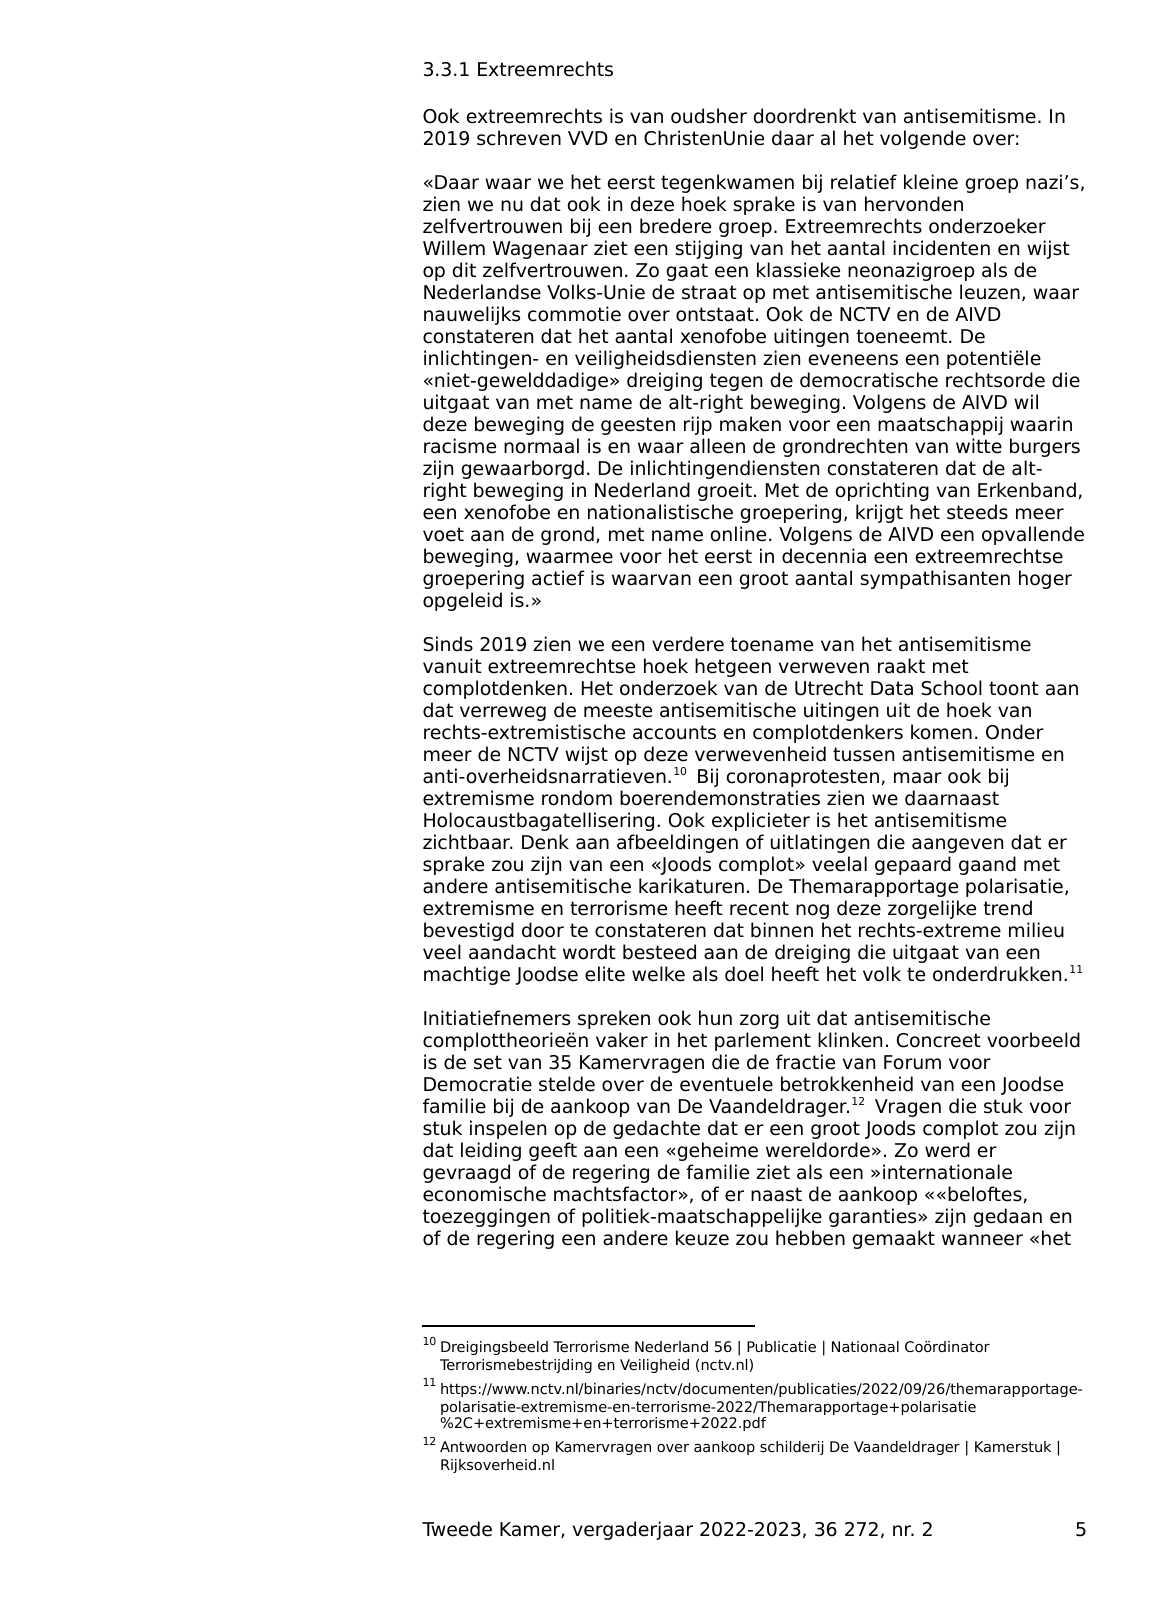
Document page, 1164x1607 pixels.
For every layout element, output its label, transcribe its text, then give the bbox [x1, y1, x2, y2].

text Ook extreemrechts is van oudsher doordrenkt van antisemitisme. In 2019 schreven VVD en ChristenUnie daar al het volgende over: [422, 106, 1087, 150]
text Initiatiefnemers spreken ook hun zorg uit dat antisemitische complottheorieën vaker in het parlement klinken. Concreet voorbeeld is de set van 35 Kamervragen die de fractie van Forum voor Democratie stelde over de eventuele betrokkenheid van een Joodse familie bij de aankoop van De Vaandeldrager. Vragen die stuk voor stuk inspelen op de gedachte dat er een groot Joods complot zou zijn dat leiding geeft aan een «geheime wereldorde». Zo werd er gevraagd of de regering de familie ziet als een »internationale economische machtsfactor», of er naast de aankoop ««beloftes, toezeggingen of politiek-maatschappelijke garanties» zijn gedaan en of de regering een andere keuze zou hebben gemaakt wanneer «het [422, 1008, 1087, 1249]
text https://www.nctv.nl/binaries/nctv/documenten/publicaties/2022/09/26/themarapportage-polarisatie-extremisme-en-terrorisme-2022/Themarapportage+polarisatie%2C+extremisme+en+terrorisme+2022.pdf [422, 1377, 1087, 1432]
text «Daar waar we het eerst tegenkwamen bij relatief kleine groep nazi’s, zien we nu dat ook in deze hoek sprake is van hervonden zelfvertrouwen bij een bredere groep. Extreemrechts onderzoeker Willem Wagenaar ziet een stijging van het aantal incidenten en wijst op dit zelfvertrouwen. Zo gaat een klassieke neonazigroep als de Nederlandse Volks-Unie de straat op met antisemitische leuzen, waar nauwelijks commotie over ontstaat. Ook de NCTV en de AIVD constateren dat het aantal xenofobe uitingen toeneemt. De inlichtingen- en veiligheidsdiensten zien eveneens een potentiële «niet-gewelddadige» dreiging tegen de democratische rechtsorde die uitgaat van met name de alt-right beweging. Volgens de AIVD wil deze beweging de geesten rijp maken voor een maatschappij waarin racisme normaal is en waar alleen de grondrechten van witte burgers zijn gewaarborgd. De inlichtingendiensten constateren dat de alt-right beweging in Nederland groeit. Met de oprichting van Erkenband, een xenofobe en nationalistische groepering, krijgt het steeds meer voet aan de grond, met name online. Volgens de AIVD een opvallende beweging, waarmee voor het eerst in decennia een extreemrechtse groepering actief is waarvan een groot aantal sympathisanten hoger opgeleid is.» [422, 172, 1087, 612]
text Antwoorden op Kamervragen over aankoop schilderij De Vaandeldrager | Kamerstuk | Rijksoverheid.nl [422, 1435, 1087, 1474]
subtitle 3.3.1 Extreemrechts [422, 59, 1087, 81]
text Sinds 2019 zien we een verdere toename van het antisemitisme vanuit extreemrechtse hoek hetgeen verweven raakt met complotdenken. Het onderzoek van de Utrecht Data School toont aan dat verreweg de meeste antisemitische uitingen uit de hoek van rechts-extremistische accounts en complotdenkers komen. Onder meer de NCTV wijst op deze verwevenheid tussen antisemitisme en anti-overheidsnarratieven. Bij coronaprotesten, maar ook bij extremisme rondom boerendemonstraties zien we daarnaast Holocaustbagatellisering. Ook explicieter is het antisemitisme zichtbaar. Denk aan afbeeldingen of uitlatingen die aangeven dat er sprake zou zijn van een «Joods complot» veelal gepaard gaand met andere antisemitische karikaturen. De Themarapportage polarisatie, extremisme en terrorisme heeft recent nog deze zorgelijke trend bevestigd door te constateren dat binnen het rechts-extreme milieu veel aandacht wordt besteed aan de dreiging die uitgaat van een machtige Joodse elite welke als doel heeft het volk te onderdrukken. [422, 634, 1087, 986]
text Dreigingsbeeld Terrorisme Nederland 56 | Publicatie | Nationaal Coördinator Terrorismebestrijding en Veiligheid (nctv.nl) [422, 1335, 1087, 1374]
